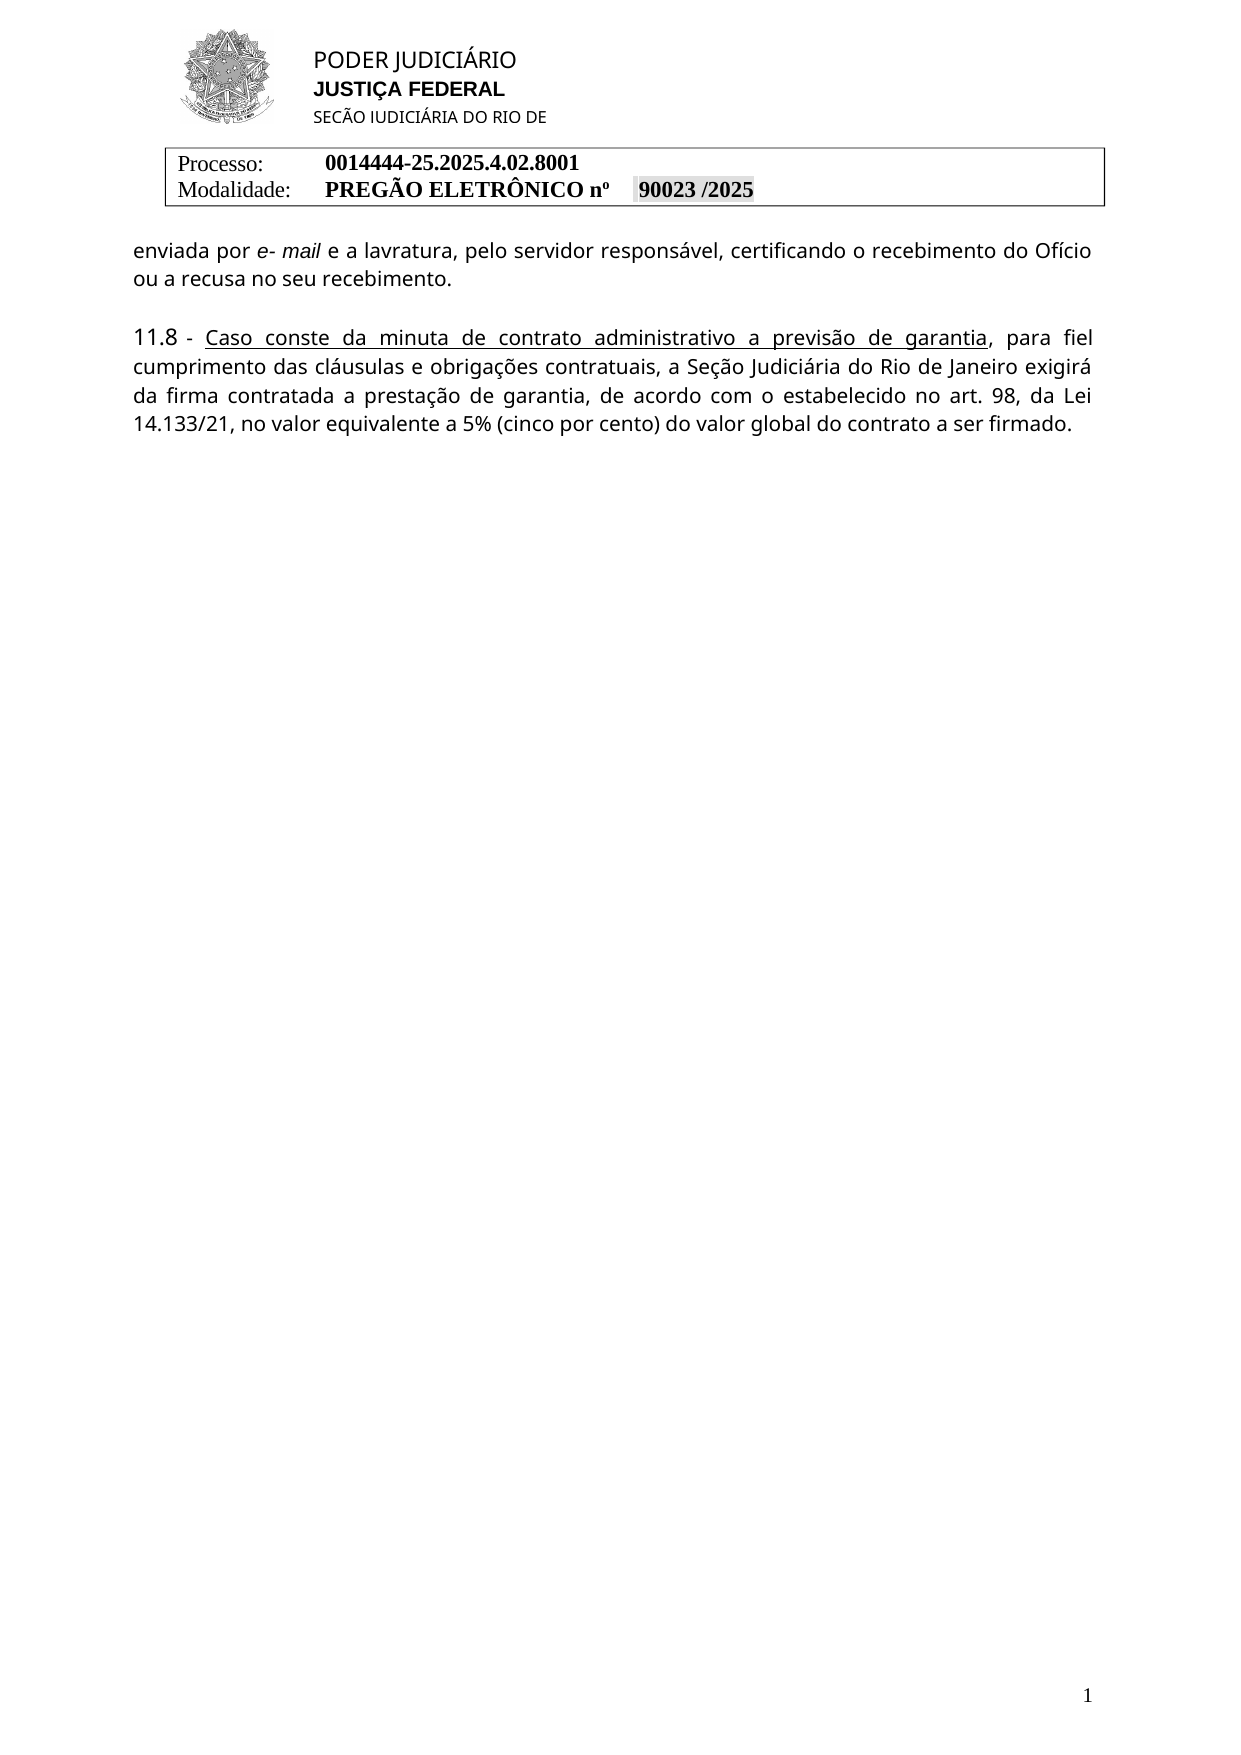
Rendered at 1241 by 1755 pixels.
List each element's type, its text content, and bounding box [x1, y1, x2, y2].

list - Caso conste da minuta de contrato administrativo a previsão de garantia, para fiel cumprimento das cláusulas e obrigações contratuais, a Seção Judiciária do Rio de Janeiro exigirá da firma contratada a prestação de garantia, de acordo com o estabelecido no art. 98, da Lei 14.133/21, no valor equivalente a 5% (cinco por cento) do valor global do contrato a ser firmado. [133, 321, 1093, 438]
list enviada por e- mail e a lavratura, pelo servidor responsável, certificando o recebimento do Ofício ou a recusa no seu recebimento. [133, 236, 1093, 293]
